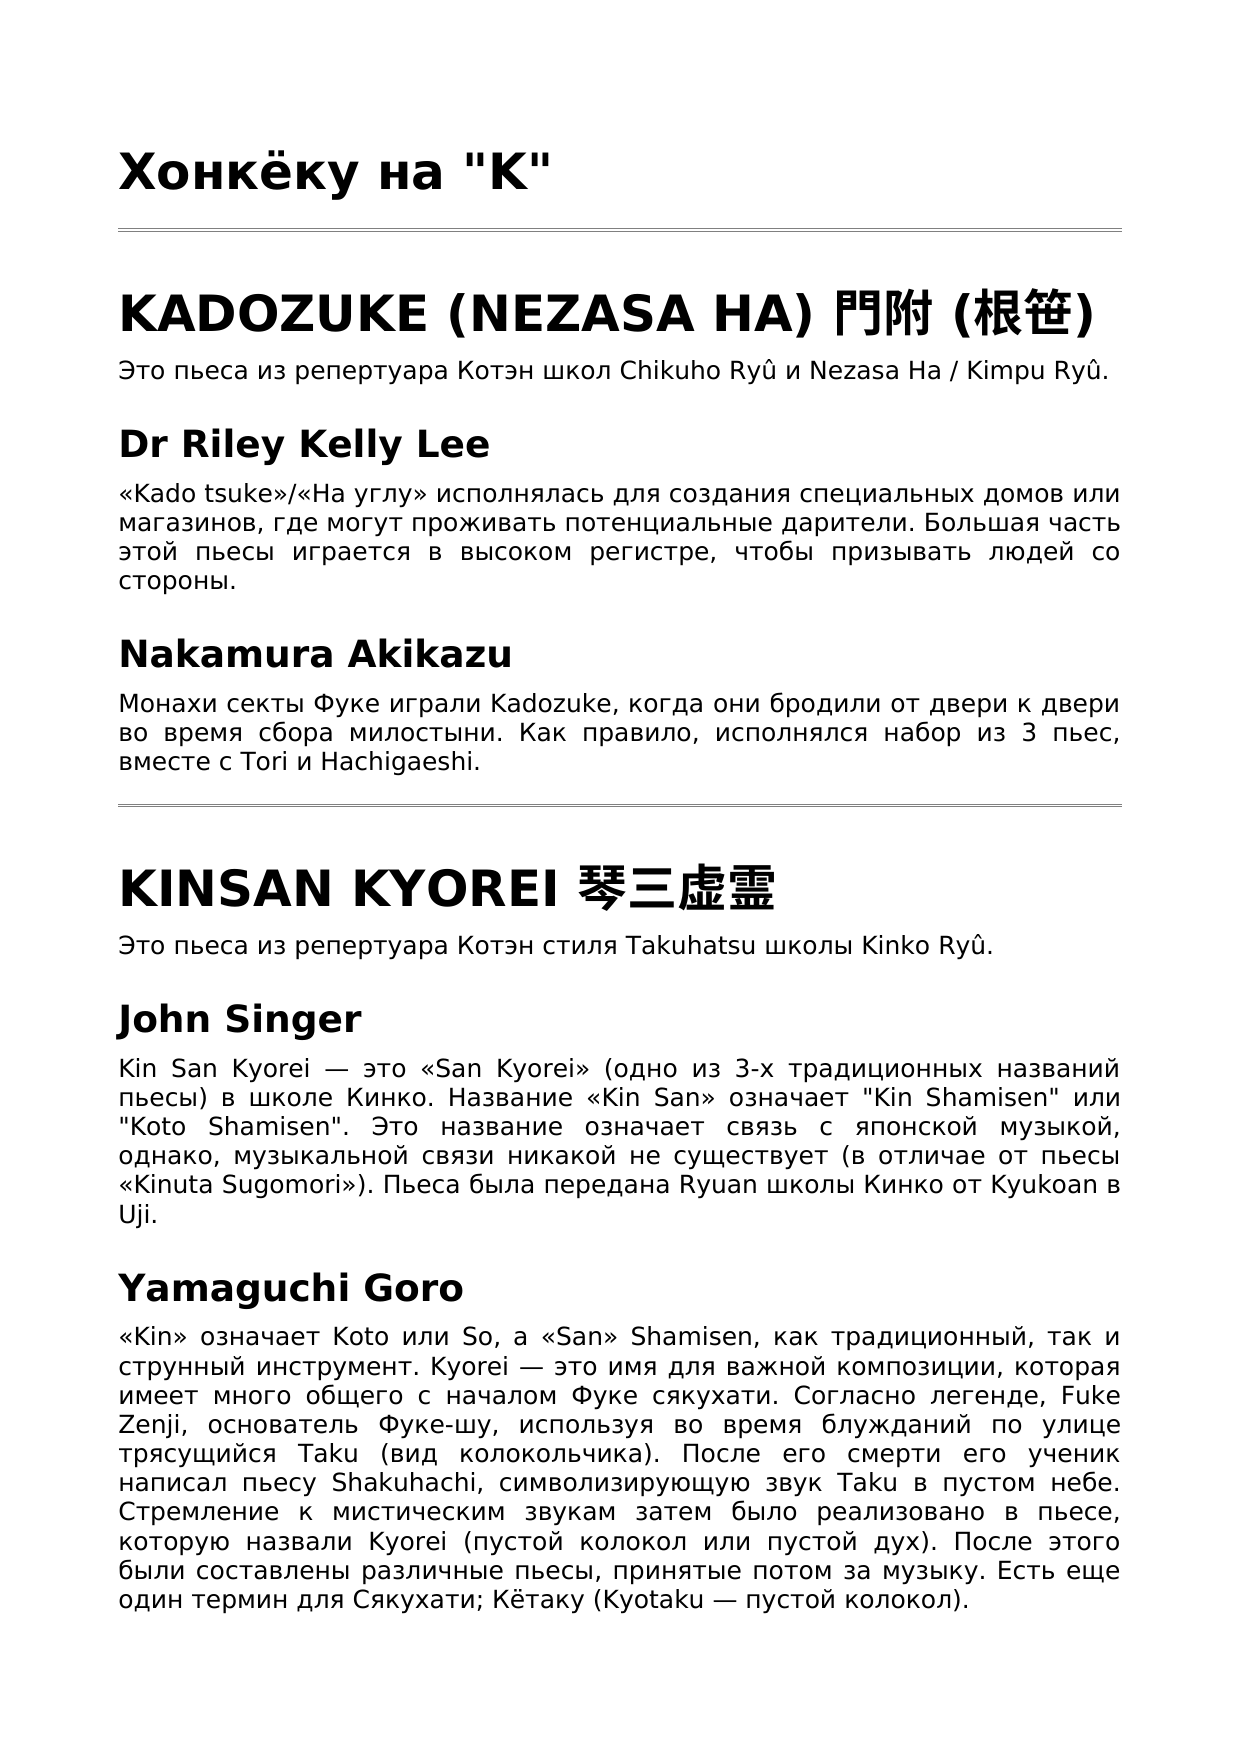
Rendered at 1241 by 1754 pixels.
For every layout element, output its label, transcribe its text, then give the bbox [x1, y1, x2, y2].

subtitle Yamaguchi Goro [118, 1266, 1122, 1310]
text Монахи секты Фуке играли Kadozuke, когда они бродили от двери к двери во время сбора милостыни. Как правило, исполнялся набор из 3 пьес, вместе с Tori и Hachigaeshi. [118, 689, 1122, 777]
text Это пьеса из репертуара Котэн стиля Takuhatsu школы Kinko Ryû. [118, 931, 1122, 960]
subtitle Хонкёку на "K" [118, 143, 1122, 201]
subtitle Dr Riley Kelly Lee [118, 423, 1122, 466]
text Это пьеса из репертуара Котэн школ Chikuho Ryû и Nezasa Ha / Kimpu Ryû. [118, 356, 1122, 385]
text Kin San Kyorei — это «San Kyorei» (одно из 3-х традиционных названий пьесы) в школе Кинко. Название «Kin San» означает "Kin Shamisen" или "Koto Shamisen". Это название означает связь с японской музыкой, однако, музыкальной связи никакой не существует (в отличае от пьесы «Kinuta Sugomori»). Пьеса была передана Ryuan школы Кинко от Kyukoan в Uji. [118, 1054, 1122, 1229]
subtitle KADOZUKE (NEZASA HA) 門附 (根笹) [118, 285, 1122, 343]
text «Kado tsuke»/«На углу» исполнялась для создания специальных домов или магазинов, где могут проживать потенциальные дарители. Большая часть этой пьесы играется в высоком регистре, чтобы призывать людей со стороны. [118, 479, 1122, 595]
subtitle Nakamura Akikazu [118, 633, 1122, 677]
subtitle KINSAN KYOREI 琴三虚霊 [118, 860, 1122, 919]
subtitle John Singer [118, 998, 1122, 1041]
text «Kin» означает Koto или So, а «San» Shamisen, как традиционный, так и струнный инструмент. Kyorei — это имя для важной композиции, которая имеет много общего с началом Фуке сякухати. Согласно легенде, Fuke Zenji, основатель Фуке-шу, используя во время блужданий по улице трясущийся Taku (вид колокольчика). После его смерти его ученик написал пьесу Shakuhachi, символизирующую звук Taku в пустом небе. Стремление к мистическим звукам затем было реализовано в пьесе, которую назвали Kyorei (пустой колокол или пустой дух). После этого были составлены различные пьесы, принятые потом за музыку. Есть еще один термин для Сякухати; Кётаку (Kyotaku — пустой колокол). [118, 1323, 1122, 1614]
